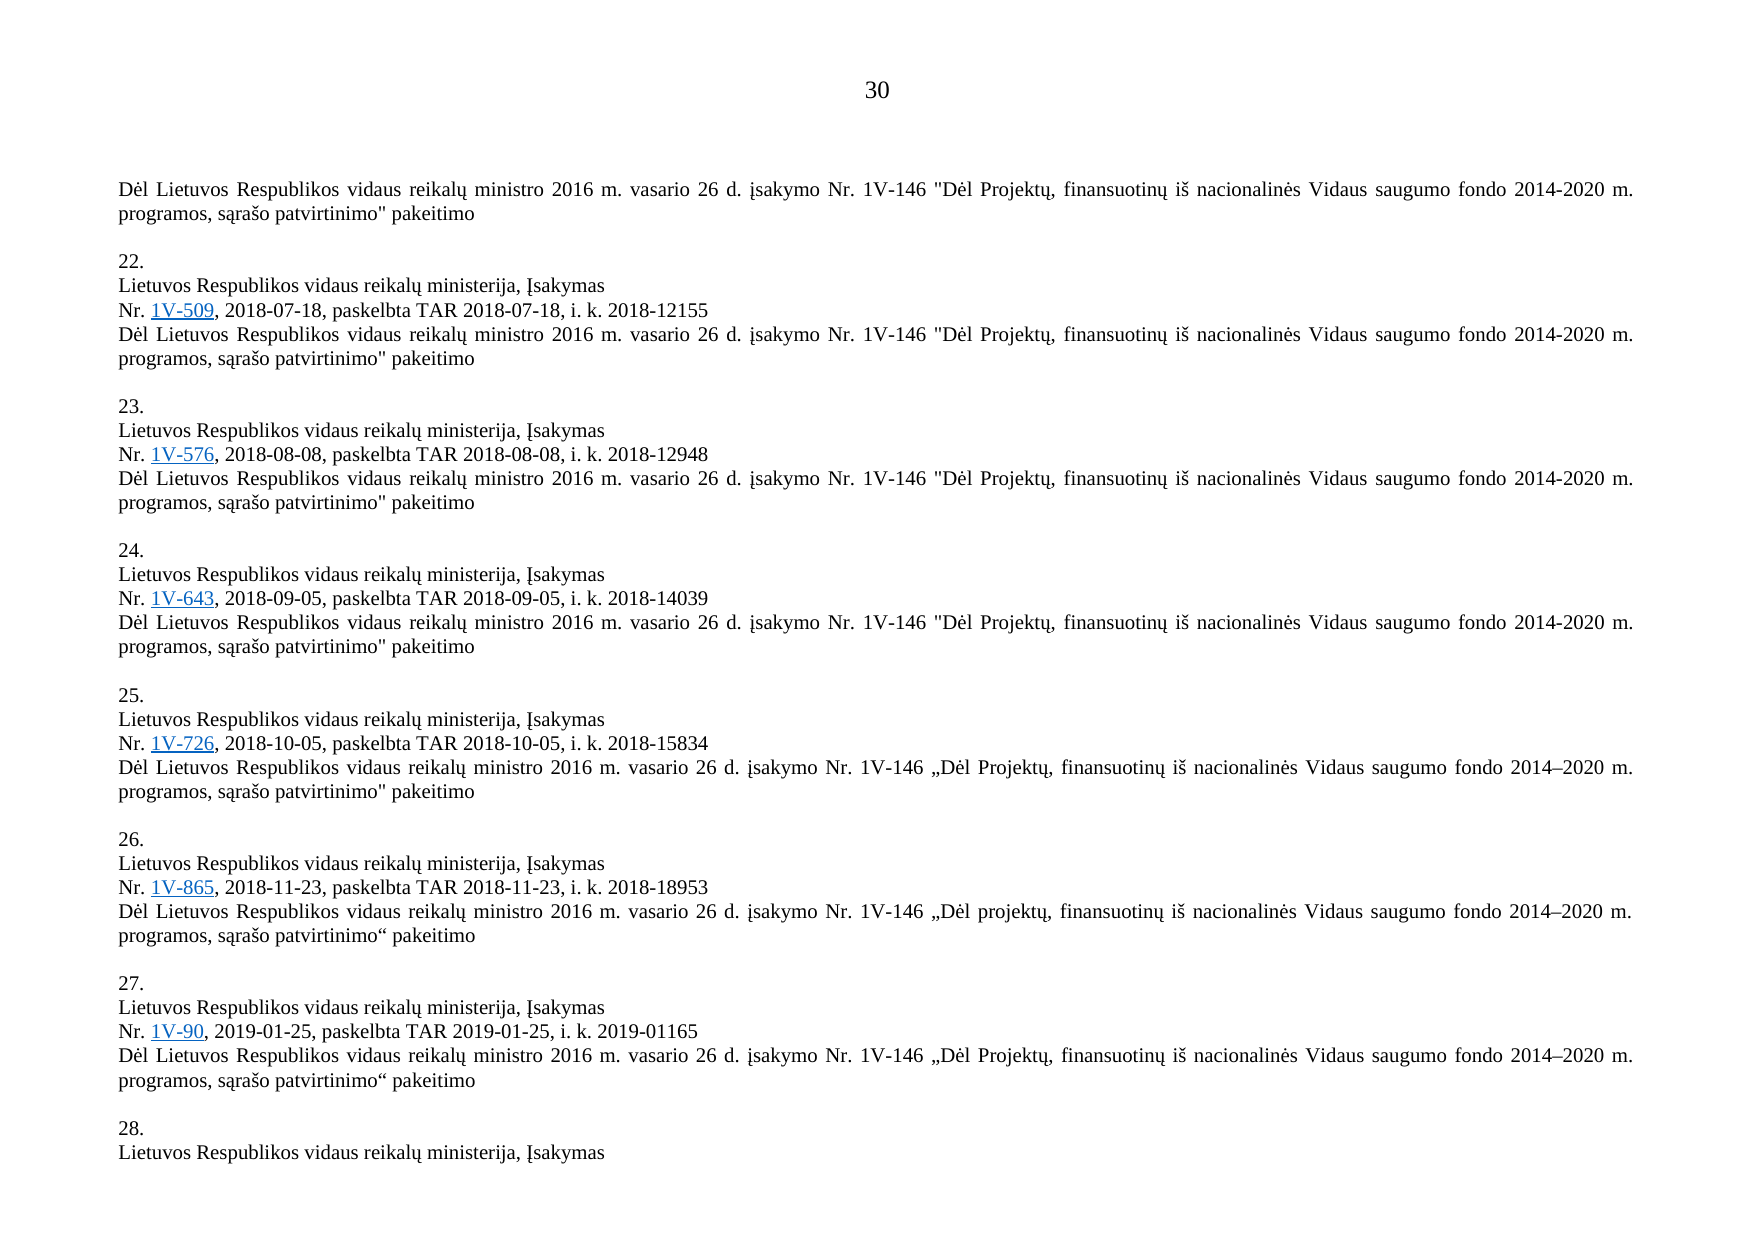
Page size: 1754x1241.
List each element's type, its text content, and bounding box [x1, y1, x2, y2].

text 25. [118, 682, 1636, 707]
text Nr. 1V-865, 2018-11-23, paskelbta TAR 2018-11-23, i. k. 2018-18953 [118, 875, 1636, 899]
text Dėl Lietuvos Respublikos vidaus reikalų ministro 2016 m. vasario 26 d. įsakymo Nr. 1V-146 "Dėl Projektų, finansuotinų iš nacionalinės Vidaus saugumo fondo 2014-2020 m. programos, sąrašo patvirtinimo" pakeitimo [118, 610, 1636, 658]
text Lietuvos Respublikos vidaus reikalų ministerija, Įsakymas [118, 1140, 1636, 1164]
text 23. [118, 394, 1636, 418]
text Lietuvos Respublikos vidaus reikalų ministerija, Įsakymas [118, 562, 1636, 586]
text 28. [118, 1116, 1636, 1140]
text Dėl Lietuvos Respublikos vidaus reikalų ministro 2016 m. vasario 26 d. įsakymo Nr. 1V-146 "Dėl Projektų, finansuotinų iš nacionalinės Vidaus saugumo fondo 2014-2020 m. programos, sąrašo patvirtinimo" pakeitimo [118, 466, 1636, 514]
text 24. [118, 538, 1636, 562]
text Lietuvos Respublikos vidaus reikalų ministerija, Įsakymas [118, 995, 1636, 1019]
text Lietuvos Respublikos vidaus reikalų ministerija, Įsakymas [118, 851, 1636, 875]
text Lietuvos Respublikos vidaus reikalų ministerija, Įsakymas [118, 707, 1636, 731]
text Dėl Lietuvos Respublikos vidaus reikalų ministro 2016 m. vasario 26 d. įsakymo Nr. 1V-146 „Dėl Projektų, finansuotinų iš nacionalinės Vidaus saugumo fondo 2014–2020 m. programos, sąrašo patvirtinimo" pakeitimo [118, 755, 1636, 803]
text Nr. 1V-509, 2018-07-18, paskelbta TAR 2018-07-18, i. k. 2018-12155 [118, 297, 1636, 322]
text Nr. 1V-90, 2019-01-25, paskelbta TAR 2019-01-25, i. k. 2019-01165 [118, 1019, 1636, 1043]
text Nr. 1V-576, 2018-08-08, paskelbta TAR 2018-08-08, i. k. 2018-12948 [118, 442, 1636, 466]
text Dėl Lietuvos Respublikos vidaus reikalų ministro 2016 m. vasario 26 d. įsakymo Nr. 1V-146 „Dėl Projektų, finansuotinų iš nacionalinės Vidaus saugumo fondo 2014–2020 m. programos, sąrašo patvirtinimo“ pakeitimo [118, 1043, 1636, 1092]
text Dėl Lietuvos Respublikos vidaus reikalų ministro 2016 m. vasario 26 d. įsakymo Nr. 1V-146 „Dėl projektų, finansuotinų iš nacionalinės Vidaus saugumo fondo 2014–2020 m. programos, sąrašo patvirtinimo“ pakeitimo [118, 899, 1636, 947]
text 22. [118, 249, 1636, 273]
text Dėl Lietuvos Respublikos vidaus reikalų ministro 2016 m. vasario 26 d. įsakymo Nr. 1V-146 "Dėl Projektų, finansuotinų iš nacionalinės Vidaus saugumo fondo 2014-2020 m. programos, sąrašo patvirtinimo" pakeitimo [118, 177, 1636, 225]
text Lietuvos Respublikos vidaus reikalų ministerija, Įsakymas [118, 273, 1636, 297]
text Nr. 1V-726, 2018-10-05, paskelbta TAR 2018-10-05, i. k. 2018-15834 [118, 731, 1636, 755]
text Nr. 1V-643, 2018-09-05, paskelbta TAR 2018-09-05, i. k. 2018-14039 [118, 586, 1636, 610]
text Dėl Lietuvos Respublikos vidaus reikalų ministro 2016 m. vasario 26 d. įsakymo Nr. 1V-146 "Dėl Projektų, finansuotinų iš nacionalinės Vidaus saugumo fondo 2014-2020 m. programos, sąrašo patvirtinimo" pakeitimo [118, 322, 1636, 370]
text 27. [118, 971, 1636, 995]
text 26. [118, 827, 1636, 851]
text Lietuvos Respublikos vidaus reikalų ministerija, Įsakymas [118, 418, 1636, 442]
